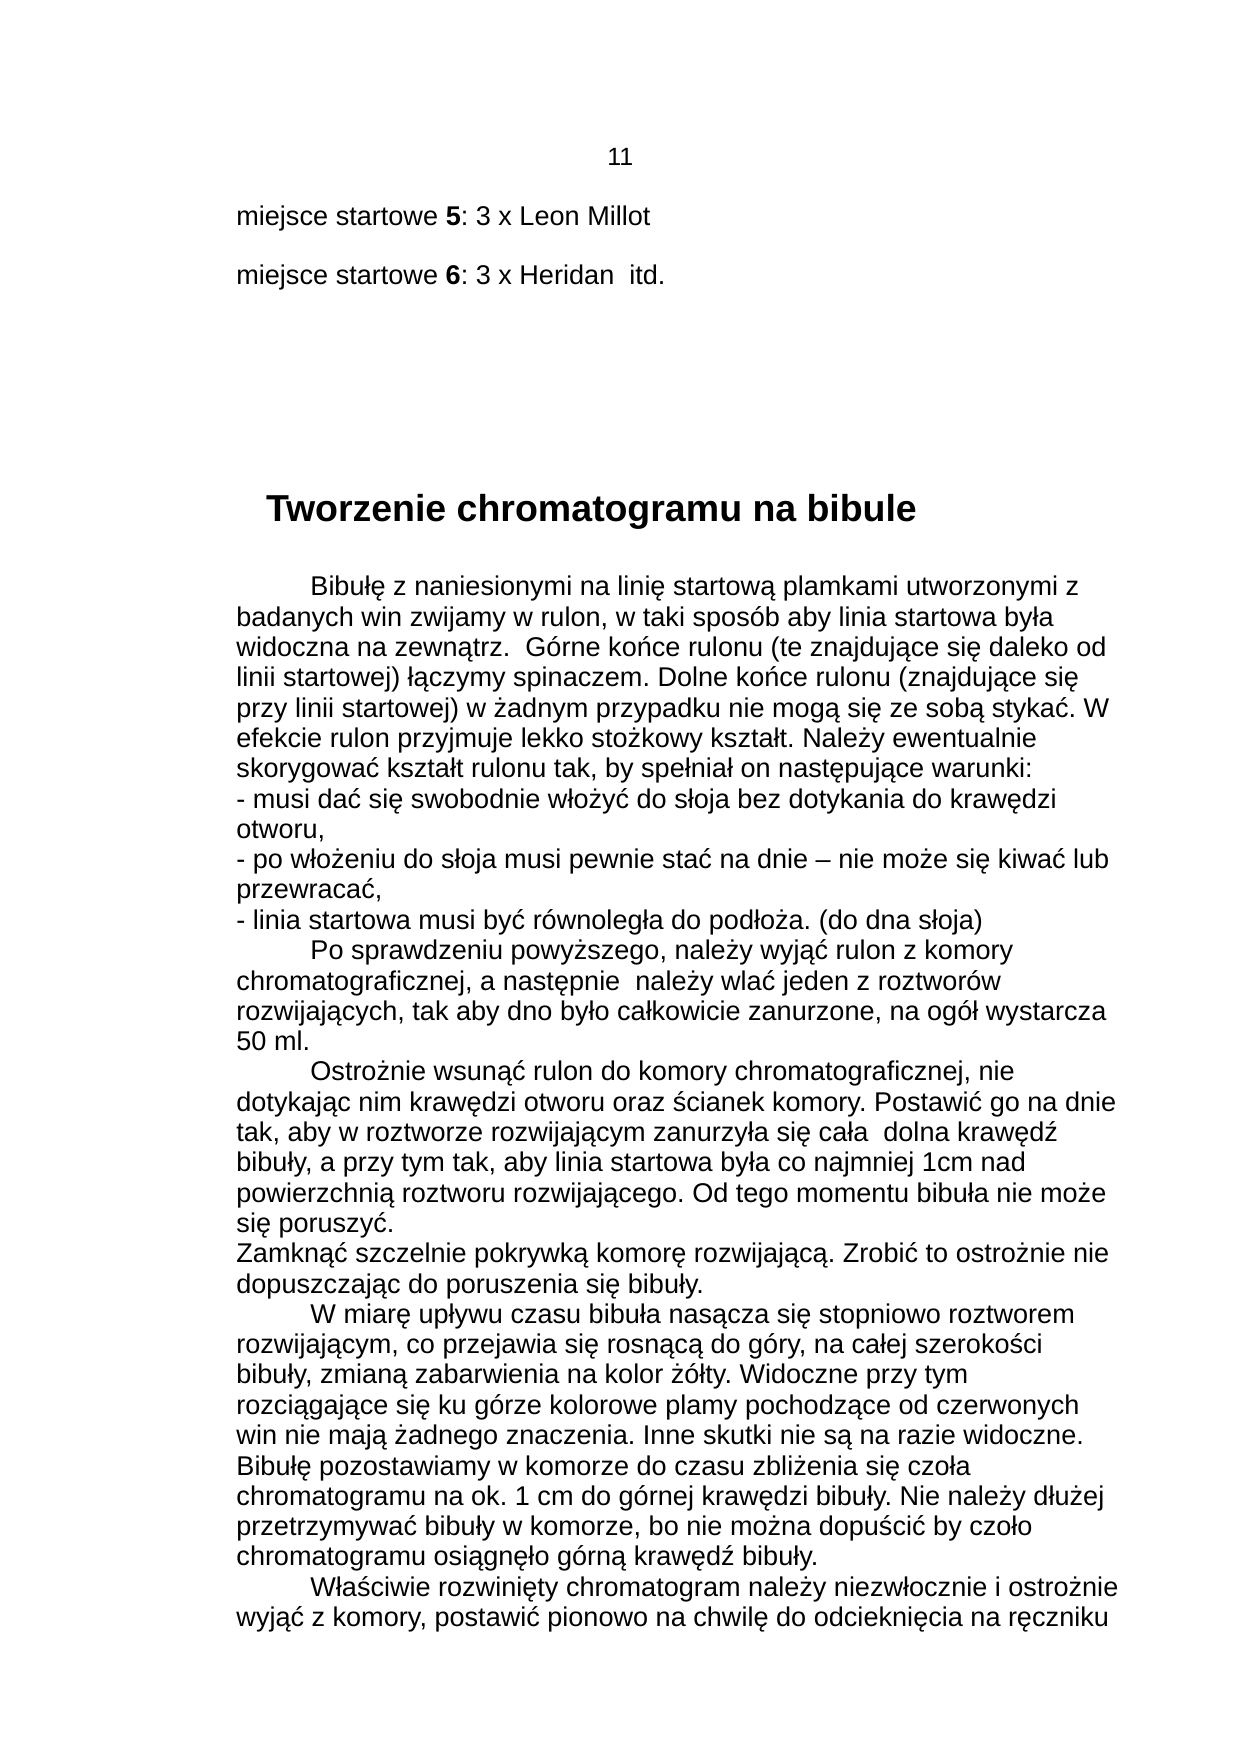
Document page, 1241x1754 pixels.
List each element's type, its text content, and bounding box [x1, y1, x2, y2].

text Ostrożnie wsunąć rulon do komory chromatograficznej, nie dotykając nim krawędzi otworu oraz ścianek komory. Postawić go na dnie tak, aby w roztworze rozwijającym zanurzyła się cała dolna krawędź bibuły, a przy tym tak, aby linia startowa była co najmniej 1cm nad powierzchnią roztworu rozwijającego. Od tego momentu bibuła nie może się poruszyć. [236, 1056, 1122, 1238]
text W miarę upływu czasu bibuła nasącza się stopniowo roztworem rozwijającym, co przejawia się rosnącą do góry, na całej szerokości bibuły, zmianą zabarwienia na kolor żółty. Widoczne przy tym rozciągające się ku górze kolorowe plamy pochodzące od czerwonych win nie mają żadnego znaczenia. Inne skutki nie są na razie widoczne. Bibułę pozostawiamy w komorze do czasu zbliżenia się czoła chromatogramu na ok. 1 cm do górnej krawędzi bibuły. Nie należy dłużej przetrzymywać bibuły w komorze, bo nie można dopuścić by czoło chromatogramu osiągnęło górną krawędź bibuły. [236, 1299, 1122, 1572]
text miejsce startowe 5: 3 x Leon Millot [236, 201, 1122, 231]
text Tworzenie chromatogramu na bibule [118, 488, 1122, 529]
text Bibułę z naniesionymi na linię startową plamkami utworzonymi z badanych win zwijamy w rulon, w taki sposób aby linia startowa była widoczna na zewnątrz. Górne końce rulonu (te znajdujące się daleko od linii startowej) łączymy spinaczem. Dolne końce rulonu (znajdujące się przy linii startowej) w żadnym przypadku nie mogą się ze sobą stykać. W efekcie rulon przyjmuje lekko stożkowy kształt. Należy ewentualnie skorygować kształt rulonu tak, by spełniał on następujące warunki: [236, 571, 1122, 783]
text Po sprawdzeniu powyższego, należy wyjąć rulon z komory chromatograficznej, a następnie należy wlać jeden z roztworów rozwijających, tak aby dno było całkowicie zanurzone, na ogół wystarcza 50 ml. [236, 935, 1122, 1056]
text - po włożeniu do słoja musi pewnie stać na dnie – nie może się kiwać lub przewracać, [236, 844, 1122, 905]
text Zamknąć szczelnie pokrywką komorę rozwijającą. Zrobić to ostrożnie nie dopuszczając do poruszenia się bibuły. [236, 1238, 1122, 1299]
text - musi dać się swobodnie włożyć do słoja bez dotykania do krawędzi otworu, [236, 783, 1122, 844]
text miejsce startowe 6: 3 x Heridan itd. [236, 260, 1122, 291]
text Właściwie rozwinięty chromatogram należy niezwłocznie i ostrożnie wyjąć z komory, postawić pionowo na chwilę do odcieknięcia na ręczniku [236, 1572, 1122, 1632]
text - linia startowa musi być równoległa do podłoża. (do dna słoja) [236, 905, 1122, 935]
